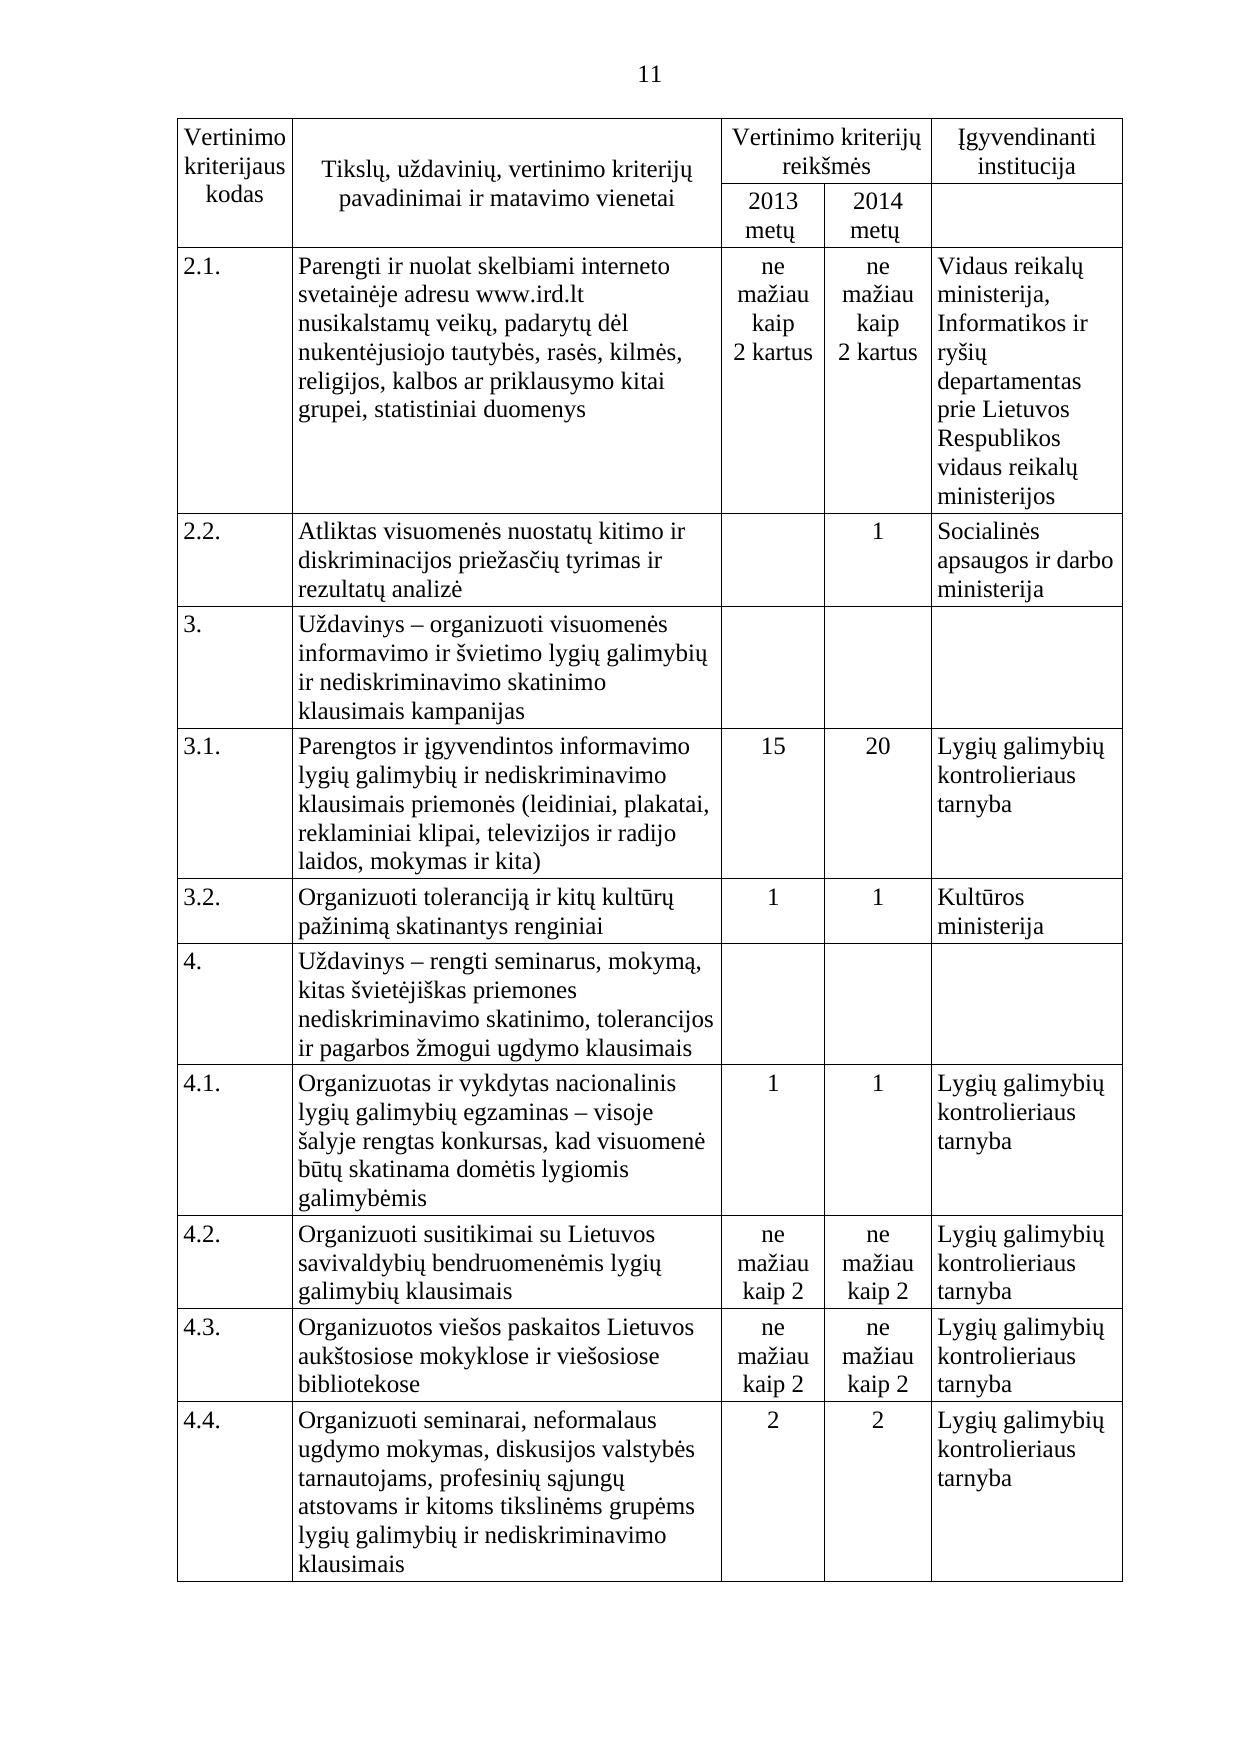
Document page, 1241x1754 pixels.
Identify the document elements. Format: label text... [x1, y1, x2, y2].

table_cell 15 [722, 729, 824, 878]
table_cell 2 [825, 1402, 931, 1581]
table_cell Lygių galimybių kontrolieriaus tarnyba [932, 1216, 1122, 1308]
table_cell 2.1. [178, 248, 292, 512]
table_cell 3.2. [178, 879, 292, 942]
table_cell [932, 944, 1122, 1064]
table_cell Uždavinys – rengti seminarus, mokymą, kitas švietėjiškas priemones nediskriminavimo skatinimo, tolerancijos ir pagarbos žmogui ugdymo klausimais [293, 944, 721, 1064]
table_cell 1 [722, 879, 824, 942]
table_cell ne mažiau kaip 2 [825, 1309, 931, 1401]
table_cell Lygių galimybių kontrolieriaus tarnyba [932, 729, 1122, 878]
table_cell 1 [825, 1065, 931, 1215]
table_header Įgyvendinanti institucija [932, 119, 1122, 182]
table_cell 2014 metų [825, 184, 931, 247]
table_cell Uždavinys – organizuoti visuomenės informavimo ir švietimo lygių galimybių ir nediskriminavimo skatinimo klausimais kampanijas [293, 607, 721, 727]
table_cell Lygių galimybių kontrolieriaus tarnyba [932, 1402, 1122, 1581]
table_cell [932, 607, 1122, 727]
table_cell ne mažiau kaip 2 kartus [825, 248, 931, 512]
table_cell Organizuotos viešos paskaitos Lietuvos aukštosiose mokyklose ir viešosiose bibliotekose [293, 1309, 721, 1401]
table_cell [932, 184, 1122, 247]
table_cell Lygių galimybių kontrolieriaus tarnyba [932, 1309, 1122, 1401]
table_cell 3.1. [178, 729, 292, 878]
table_cell [825, 607, 931, 727]
table_header Vertinimo kriterijų reikšmės [722, 119, 931, 182]
table_header Vertinimo kriterijaus kodas [178, 119, 292, 247]
table_cell Lygių galimybių kontrolieriaus tarnyba [932, 1065, 1122, 1215]
table_cell 2013 metų [722, 184, 824, 247]
table_cell ne mažiau kaip 2 [722, 1216, 824, 1308]
table_cell Atliktas visuomenės nuostatų kitimo ir diskriminacijos priežasčių tyrimas ir rezultatų analizė [293, 514, 721, 606]
table_cell [722, 944, 824, 1064]
table_cell Parengti ir nuolat skelbiami interneto svetainėje adresu www.ird.lt nusikalstamų veikų, padarytų dėl nukentėjusiojo tautybės, rasės, kilmės, religijos, kalbos ar priklausymo kitai grupei, statistiniai duomenys [293, 248, 721, 512]
table_cell 1 [825, 514, 931, 606]
table_cell Organizuoti susitikimai su Lietuvos savivaldybių bendruomenėmis lygių galimybių klausimais [293, 1216, 721, 1308]
table_cell Kultūros ministerija [932, 879, 1122, 942]
table_cell ne mažiau kaip 2 [825, 1216, 931, 1308]
table_cell ne mažiau kaip 2 [722, 1309, 824, 1401]
table_cell 1 [825, 879, 931, 942]
table_cell [722, 514, 824, 606]
table_cell [825, 944, 931, 1064]
table_cell Organizuoti seminarai, neformalaus ugdymo mokymas, diskusijos valstybės tarnautojams, profesinių sąjungų atstovams ir kitoms tikslinėms grupėms lygių galimybių ir nediskriminavimo klausimais [293, 1402, 721, 1581]
table_cell 2.2. [178, 514, 292, 606]
table_cell 2 [722, 1402, 824, 1581]
table_cell 3. [178, 607, 292, 727]
table_cell 4.4. [178, 1402, 292, 1581]
table_cell 4.1. [178, 1065, 292, 1215]
table_cell 4. [178, 944, 292, 1064]
table_cell Organizuoti toleranciją ir kitų kultūrų pažinimą skatinantys renginiai [293, 879, 721, 942]
table_cell Vidaus reikalų ministerija, Informatikos ir ryšių departamentas prie Lietuvos Respublikos vidaus reikalų ministerijos [932, 248, 1122, 512]
table_cell [722, 607, 824, 727]
table_cell 20 [825, 729, 931, 878]
table_cell ne mažiau kaip 2 kartus [722, 248, 824, 512]
table_cell Parengtos ir įgyvendintos informavimo lygių galimybių ir nediskriminavimo klausimais priemonės (leidiniai, plakatai, reklaminiai klipai, televizijos ir radijo laidos, mokymas ir kita) [293, 729, 721, 878]
table_cell 1 [722, 1065, 824, 1215]
table_cell 4.3. [178, 1309, 292, 1401]
table_cell 4.2. [178, 1216, 292, 1308]
table_cell Organizuotas ir vykdytas nacionalinis lygių galimybių egzaminas – visoje šalyje rengtas konkursas, kad visuomenė būtų skatinama domėtis lygiomis galimybėmis [293, 1065, 721, 1215]
table_cell Socialinės apsaugos ir darbo ministerija [932, 514, 1122, 606]
table_header Tikslų, uždavinių, vertinimo kriterijų pavadinimai ir matavimo vienetai [293, 119, 721, 247]
